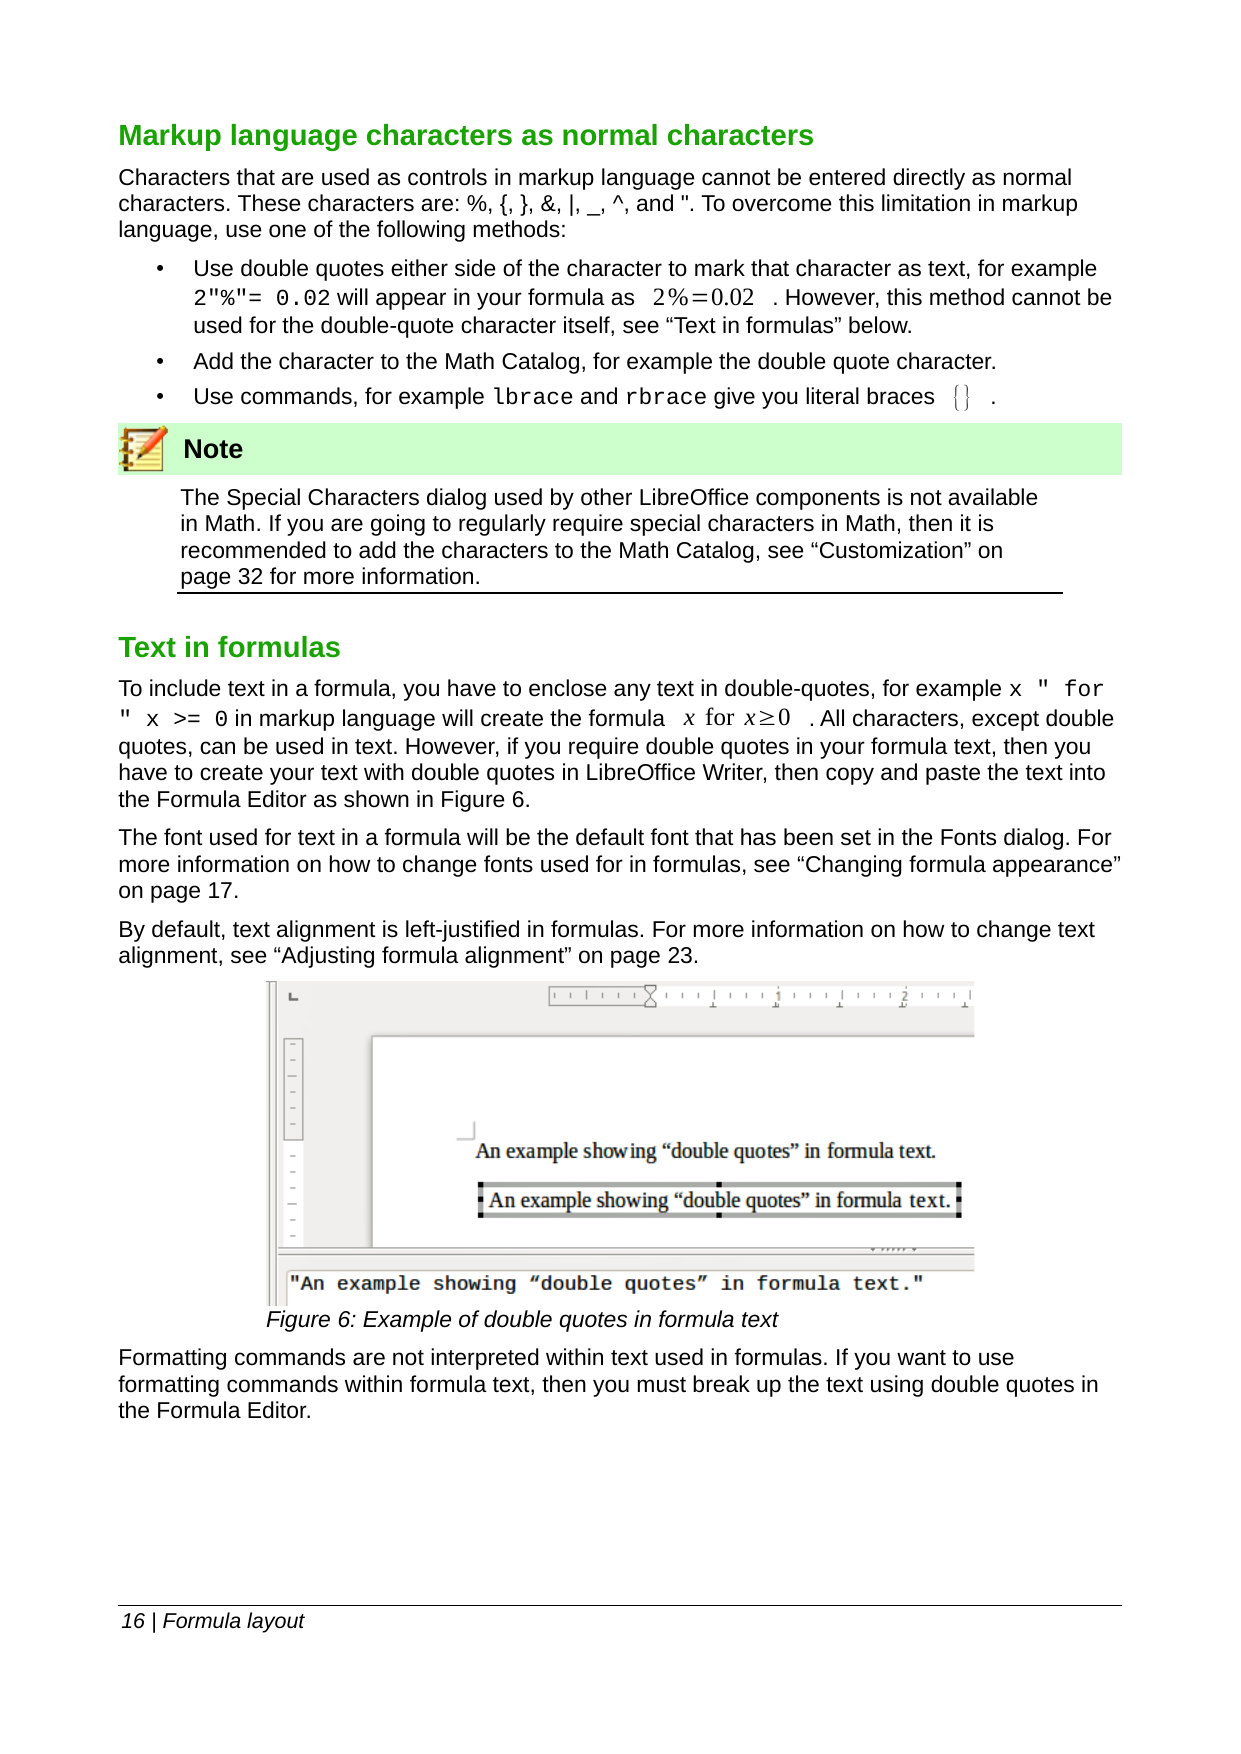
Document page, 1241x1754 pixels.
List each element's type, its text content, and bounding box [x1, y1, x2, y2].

text Characters that are used as controls in markup language cannot be entered directly as normal characters. These characters are: %, {, }, &, |, _, ^, and ". To overcome this limitation in markup language, use one of the following methods: [118, 163, 1122, 242]
list Use double quotes either side of the character to mark that character as text, for example 2"%"= 0.02 will appear in your formula as. However, this method cannot be used for the double-quote character itself, see “Text in formulas” below. [156, 255, 1122, 339]
subtitle Markup language characters as normal characters [118, 118, 1122, 152]
list Add the character to the Math Catalog, for example the double quote character. [156, 348, 1122, 374]
text Formatting commands are not interpreted within text used in formulas. If you want to use formatting commands within formula text, then you must break up the text using double quotes in the Formula Editor. [118, 1344, 1122, 1423]
picture [265, 981, 975, 1306]
text Figure 6: Example of double quotes in formula text [266, 1306, 974, 1332]
text By default, text alignment is left-justified in formulas. For more information on how to change text alignment, see “Adjusting formula alignment” on page 23. [118, 916, 1122, 969]
text To include text in a formula, you have to enclose any text in double-quotes, for example x " for " x >= 0 in markup language will create the formula. All characters, except double quotes, can be used in text. However, if you require double quotes in your formula text, then you have to create your text with double quotes in LibreOffice Writer, then copy and paste the text into the Formula Editor as shown in Figure 6. [118, 675, 1122, 812]
text The font used for text in a formula will be the default font that has been set in the Fonts dialog. For more information on how to change fonts used for in formulas, see “Changing formula appearance” on page 17. [118, 824, 1122, 903]
subtitle Note [118, 423, 1122, 475]
subtitle Text in formulas [118, 630, 1122, 663]
text The Special Characters dialog used by other LibreOffice components is not available in Math. If you are going to regularly require special characters in Math, then it is recommended to add the characters to the Math Catalog, see “Customization” on page 32 for more information. [177, 481, 1063, 592]
list Use commands, for example lbrace and rbrace give you literal braces. [156, 383, 1122, 411]
picture [119, 424, 170, 475]
